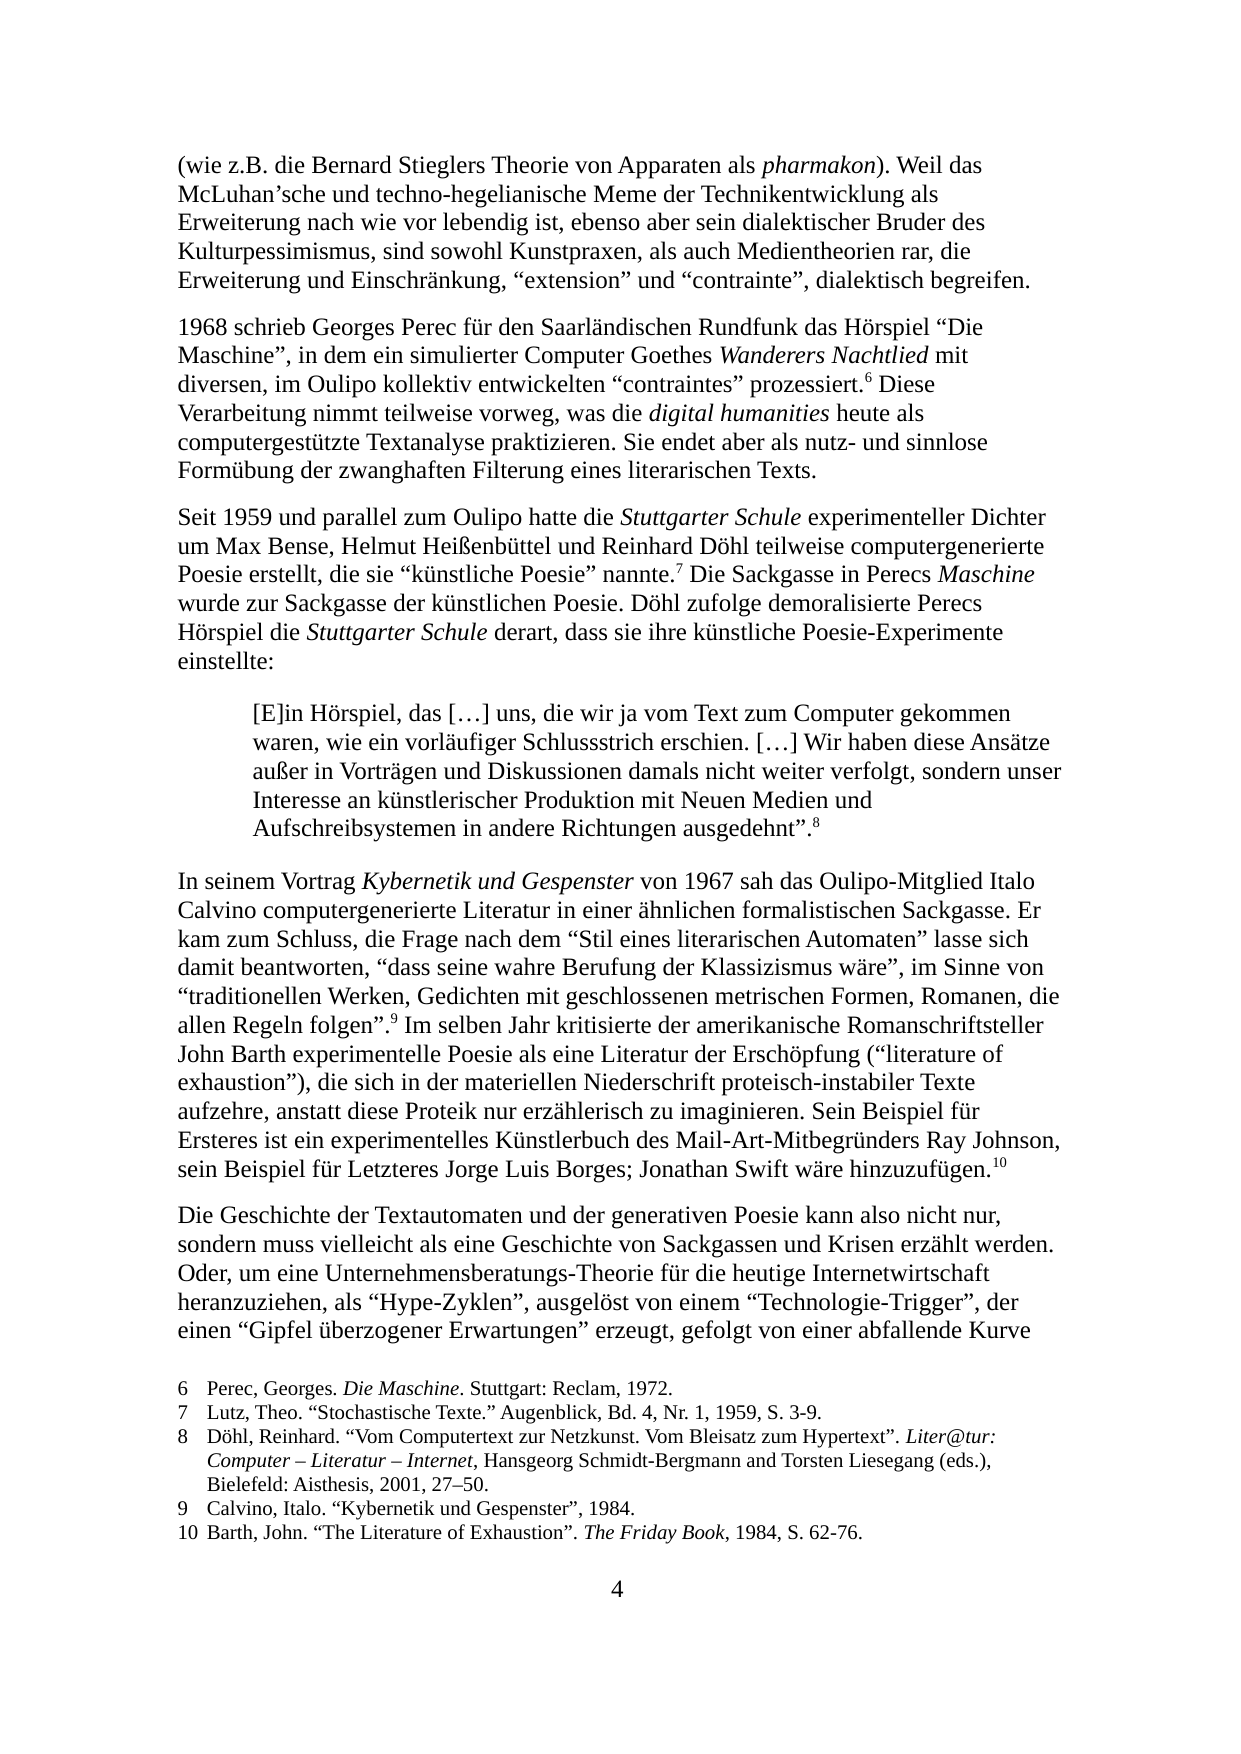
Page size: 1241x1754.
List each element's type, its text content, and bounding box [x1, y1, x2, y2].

text Perec, Georges. Die Maschine. Stuttgart: Reclam, 1972. [177, 1376, 1063, 1399]
text 1968 schrieb Georges Perec für den Saarländischen Rundfunk das Hörspiel “Die Maschine”, in dem ein simulierter Computer Goethes Wanderers Nachtlied mit diversen, im Oulipo kollektiv entwickelten “contraintes” prozessiert. Diese Verarbeitung nimmt teilweise vorweg, was die digital humanities heute als computergestützte Textanalyse praktizieren. Sie endet aber als nutz- und sinnlose Formübung der zwanghaften Filterung eines literarischen Texts. [177, 312, 1063, 484]
text Barth, John. “The Literature of Exhaustion”. The Friday Book, 1984, S. 62-76. [177, 1520, 1063, 1544]
text In seinem Vortrag Kybernetik und Gespenster von 1967 sah das Oulipo-Mitglied Italo Calvino computergenerierte Literatur in einer ähnlichen formalistischen Sackgasse. Er kam zum Schluss, die Frage nach dem “Stil eines literarischen Automaten” lasse sich damit beantworten, “dass seine wahre Berufung der Klassizismus wäre”, im Sinne von “traditionellen Werken, Gedichten mit geschlossenen metrischen Formen, Romanen, die allen Regeln folgen”. Im selben Jahr kritisierte der amerikanische Romanschriftsteller John Barth experimentelle Poesie als eine Literatur der Erschöpfung (“literature of exhaustion”), die sich in der materiellen Niederschrift proteisch-instabiler Texte aufzehre, anstatt diese Proteik nur erzählerisch zu imaginieren. Sein Beispiel für Ersteres ist ein experimentelles Künstlerbuch des Mail-Art-Mitbegründers Ray Johnson, sein Beispiel für Letzteres Jorge Luis Borges; Jonathan Swift wäre hinzuzufügen. [177, 866, 1063, 1182]
text Lutz, Theo. “Stochastische Texte.” Augenblick, Bd. 4, Nr. 1, 1959, S. 3-9. [177, 1399, 1063, 1424]
text (wie z.B. die Bernard Stieglers Theorie von Apparaten als pharmakon). Weil das McLuhan’sche und techno-hegelianische Meme der Technikentwicklung als Erweiterung nach wie vor lebendig ist, ebenso aber sein dialektischer Bruder des Kulturpessimismus, sind sowohl Kunstpraxen, als auch Medientheorien rar, die Erweiterung und Einschränkung, “extension” und “contrainte”, dialektisch begreifen. [177, 150, 1063, 294]
text [E]in Hörspiel, das […] uns, die wir ja vom Text zum Computer gekommen waren, wie ein vorläufiger Schlussstrich erschien. […] Wir haben diese Ansätze außer in Vorträgen und Diskussionen damals nicht weiter verfolgt, sondern unser Interesse an künstlerischer Produktion mit Neuen Medien und Aufschreibsystemen in andere Richtungen ausgedehnt”. [252, 698, 1063, 842]
text Calvino, Italo. “Kybernetik und Gespenster”, 1984. [177, 1496, 1063, 1520]
text Seit 1959 und parallel zum Oulipo hatte die Stuttgarter Schule experimenteller Dichter um Max Bense, Helmut Heißenbüttel und Reinhard Döhl teilweise computergenerierte Poesie erstellt, die sie “künstliche Poesie” nannte. Die Sackgasse in Perecs Maschine wurde zur Sackgasse der künstlichen Poesie. Döhl zufolge demoralisierte Perecs Hörspiel die Stuttgarter Schule derart, dass sie ihre künstliche Poesie-Experimente einstellte: [177, 502, 1063, 674]
text Döhl, Reinhard. “Vom Computertext zur Netzkunst. Vom Bleisatz zum Hypertext”. Liter@tur: Computer – Literatur – Internet, Hansgeorg Schmidt-Bergmann and Torsten Liesegang (eds.), Bielefeld: Aisthesis, 2001, 27–50. [177, 1424, 1063, 1496]
text Die Geschichte der Textautomaten und der generativen Poesie kann also nicht nur, sondern muss vielleicht als eine Geschichte von Sackgassen und Krisen erzählt werden. Oder, um eine Unternehmensberatungs-Theorie für die heutige Internetwirtschaft heranzuziehen, als “Hype-Zyklen”, ausgelöst von einem “Technologie-Trigger”, der einen “Gipfel überzogener Erwartungen” erzeugt, gefolgt von einer abfallende Kurve [177, 1200, 1063, 1344]
